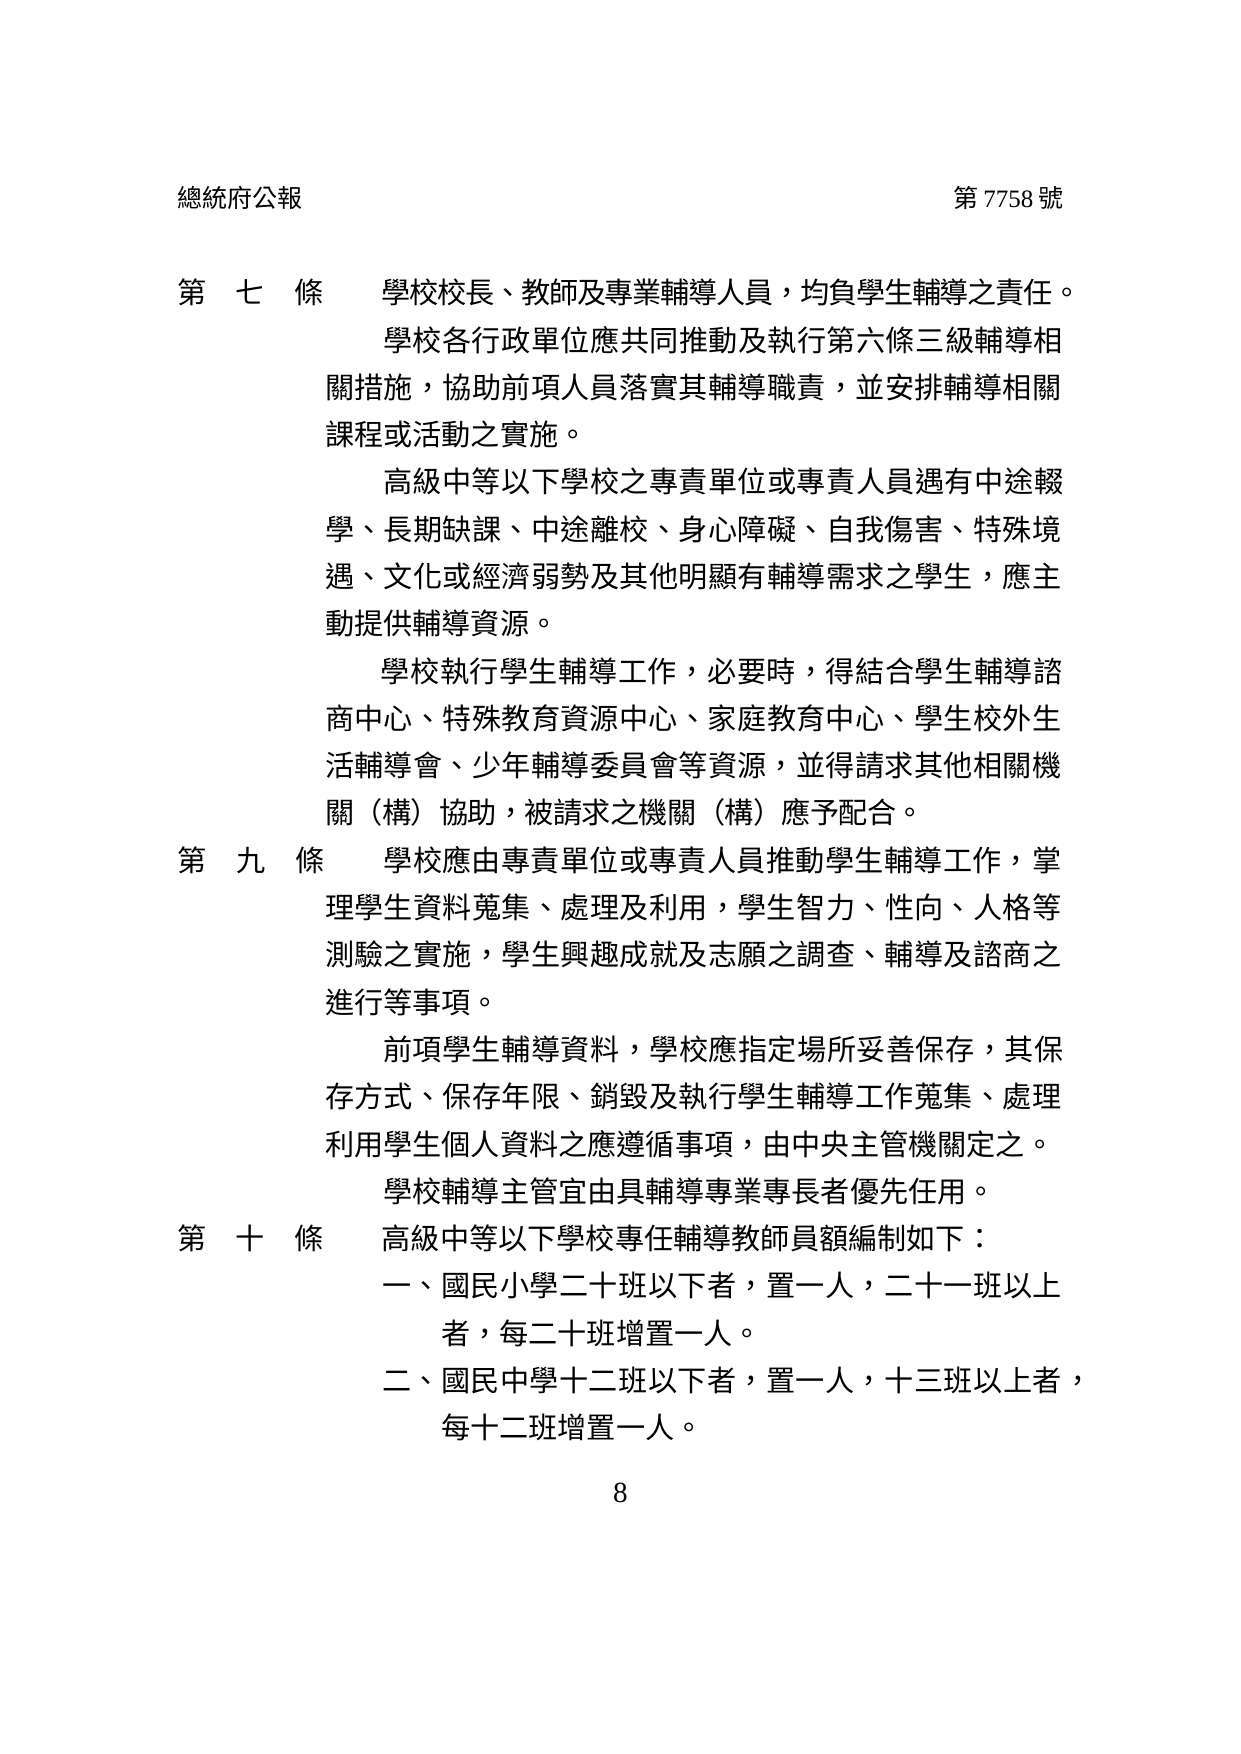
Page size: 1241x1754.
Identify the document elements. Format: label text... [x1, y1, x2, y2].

text 第 七 條 學校校長、教師及專業輔導人員，均負學生輔導之責任。 [177, 266, 1063, 313]
text 學校執行學生輔導工作，必要時，得結合學生輔導諮商中心、特殊教育資源中心、家庭教育中心、學生校外生活輔導會、少年輔導委員會等資源，並得請求其他相關機關（構）協助，被請求之機關（構）應予配合。 [325, 644, 1063, 833]
text 高級中等以下學校之專責單位或專責人員遇有中途輟學、長期缺課、中途離校、身心障礙、自我傷害、特殊境遇、文化或經濟弱勢及其他明顯有輔導需求之學生，應主動提供輔導資源。 [325, 455, 1063, 644]
text 第 九 條 學校應由專責單位或專責人員推動學生輔導工作，掌理學生資料蒐集、處理及利用，學生智力、性向、人格等測驗之實施，學生興趣成就及志願之調查、輔導及諮商之進行等事項。 [177, 833, 1063, 1022]
text 前項學生輔導資料，學校應指定場所妥善保存，其保存方式、保存年限、銷毀及執行學生輔導工作蒐集、處理、利用學生個人資料之應遵循事項，由中央主管機關定之。 [325, 1022, 1063, 1164]
text 學校輔導主管宜由具輔導專業專長者優先任用。 [325, 1164, 1063, 1212]
text 學校各行政單位應共同推動及執行第六條三級輔導相關措施，協助前項人員落實其輔導職責，並安排輔導相關課程或活動之實施。 [325, 313, 1063, 455]
text 二、 國民中學十二班以下者，置一人，十三班以上者，每十二班增置一人。 [382, 1353, 1063, 1448]
text 一、 國民小學二十班以下者，置一人，二十一班以上者，每二十班增置一人。 [382, 1259, 1063, 1353]
text 第 十 條 高級中等以下學校專任輔導教師員額編制如下： [177, 1212, 1063, 1259]
